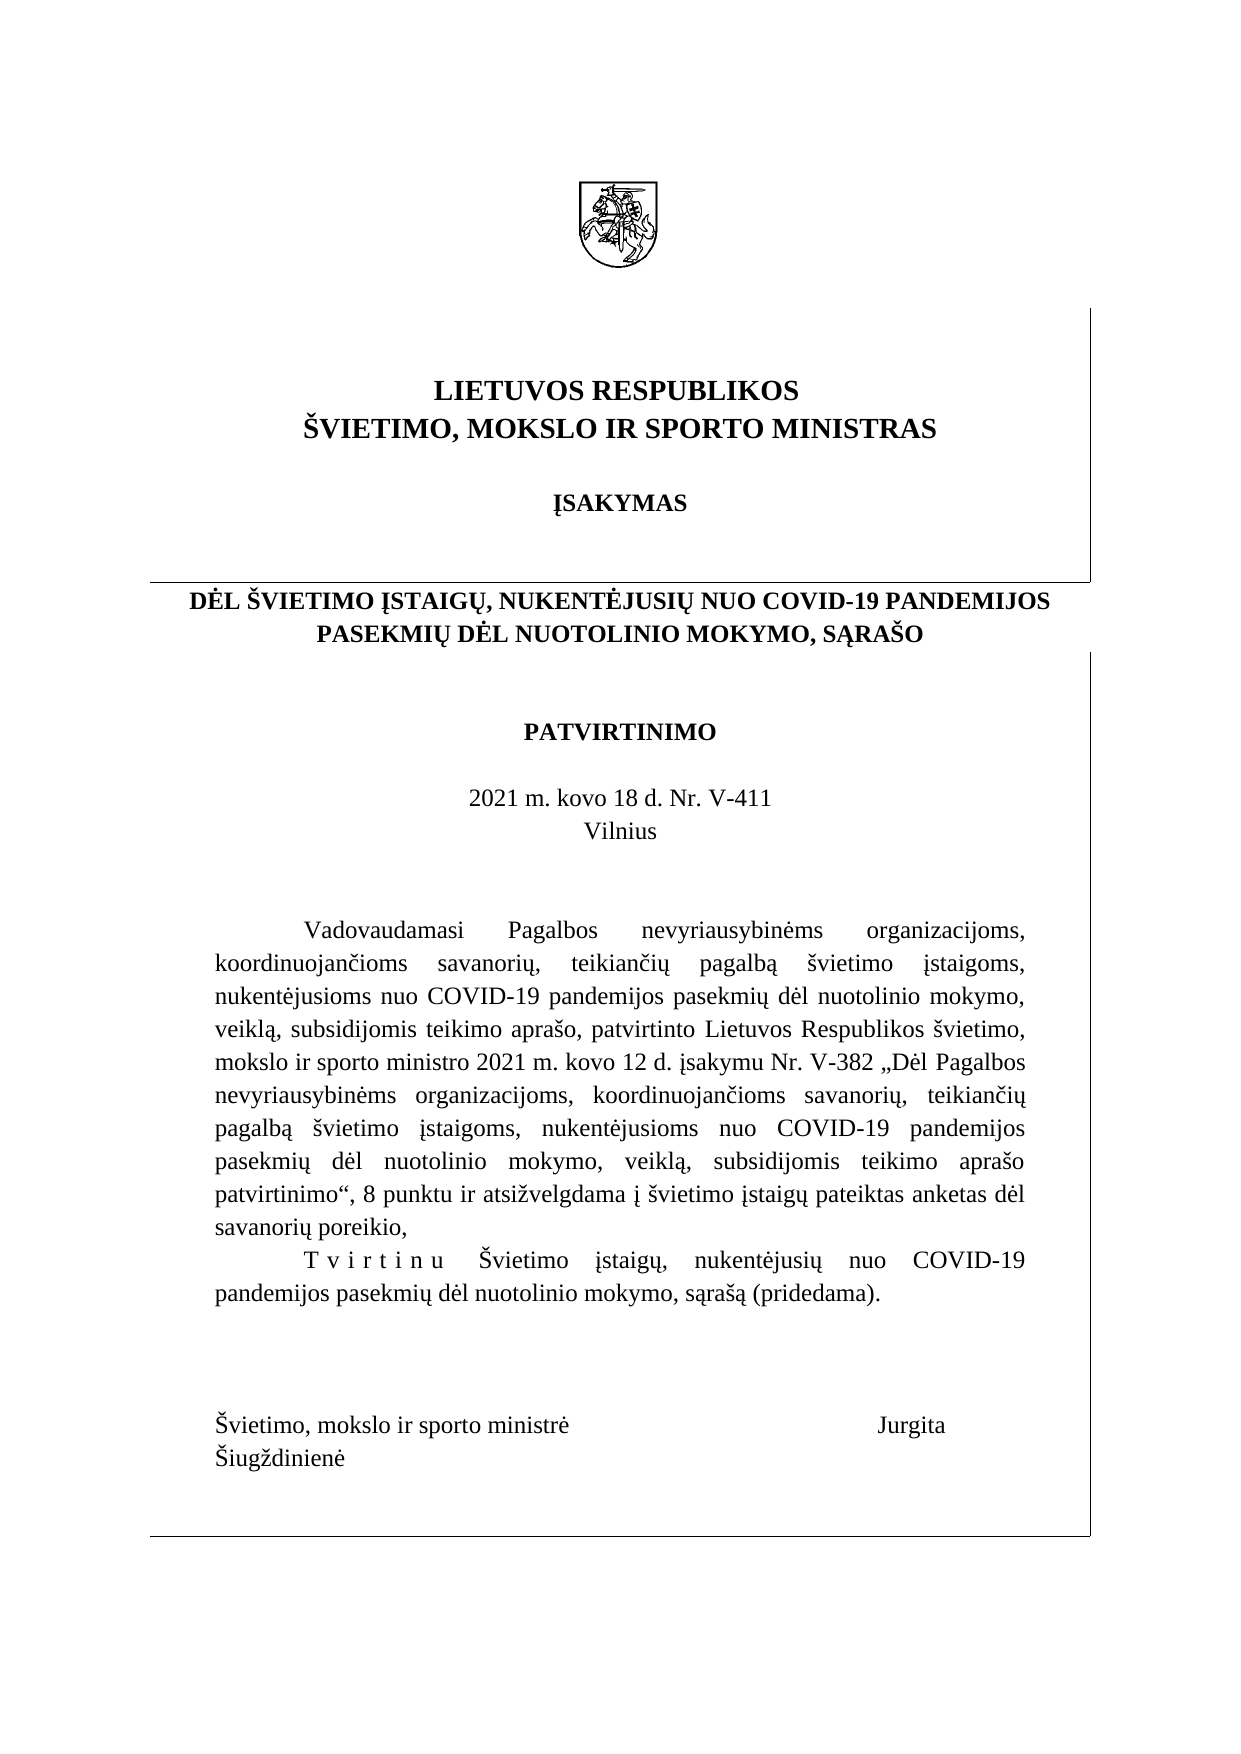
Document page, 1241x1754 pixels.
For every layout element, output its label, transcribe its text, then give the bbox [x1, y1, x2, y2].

text DĖL ŠVIETIMO ĮSTAIGŲ, NUKENTĖJUSIŲ NUO COVID-19 PANDEMIJOS PASEKMIŲ DĖL NUOTOLINIO MOKYMO, SĄRAŠO [150, 586, 1090, 648]
text Tvirtinu Švietimo įstaigų, nukentėjusių nuo COVID-19 pandemijos pasekmių dėl nuotolinio mokymo, sąrašą (pridedama). [150, 1180, 1090, 1307]
text ĮSAKYMAS [150, 424, 1090, 582]
text 2021 m. kovo 18 d. Nr. V-411 [150, 718, 1090, 751]
text PATVIRTINIMO [150, 652, 1090, 718]
text Švietimo, mokslo ir sporto ministrė Jurgita Šiugždinienė [150, 1346, 1090, 1536]
text LIETUVOS RESPUBLIKOS [150, 308, 1090, 347]
text Vilnius [150, 751, 1090, 844]
text Vadovaudamasi Pagalbos nevyriausybinėms organizacijoms, koordinuojančioms savanorių, teikiančių pagalbą švietimo įstaigoms, nukentėjusioms nuo COVID-19 pandemijos pasekmių dėl nuotolinio mokymo, veiklą, subsidijomis teikimo aprašo, patvirtinto Lietuvos Respublikos švietimo, mokslo ir sporto ministro 2021 m. kovo 12 d. įsakymu Nr. V-382 „Dėl Pagalbos nevyriausybinėms organizacijoms, koordinuojančioms savanorių, teikiančių pagalbą švietimo įstaigoms, nukentėjusioms nuo COVID-19 pandemijos pasekmių dėl nuotolinio mokymo, veiklą, subsidijomis teikimo aprašo patvirtinimo“, 8 punktu ir atsižvelgdama į švietimo įstaigų pateiktas anketas dėl savanorių poreikio, [150, 850, 1090, 1180]
text ŠVIETIMO, MOKSLO IR SPORTO MINISTRAS [150, 347, 1090, 424]
